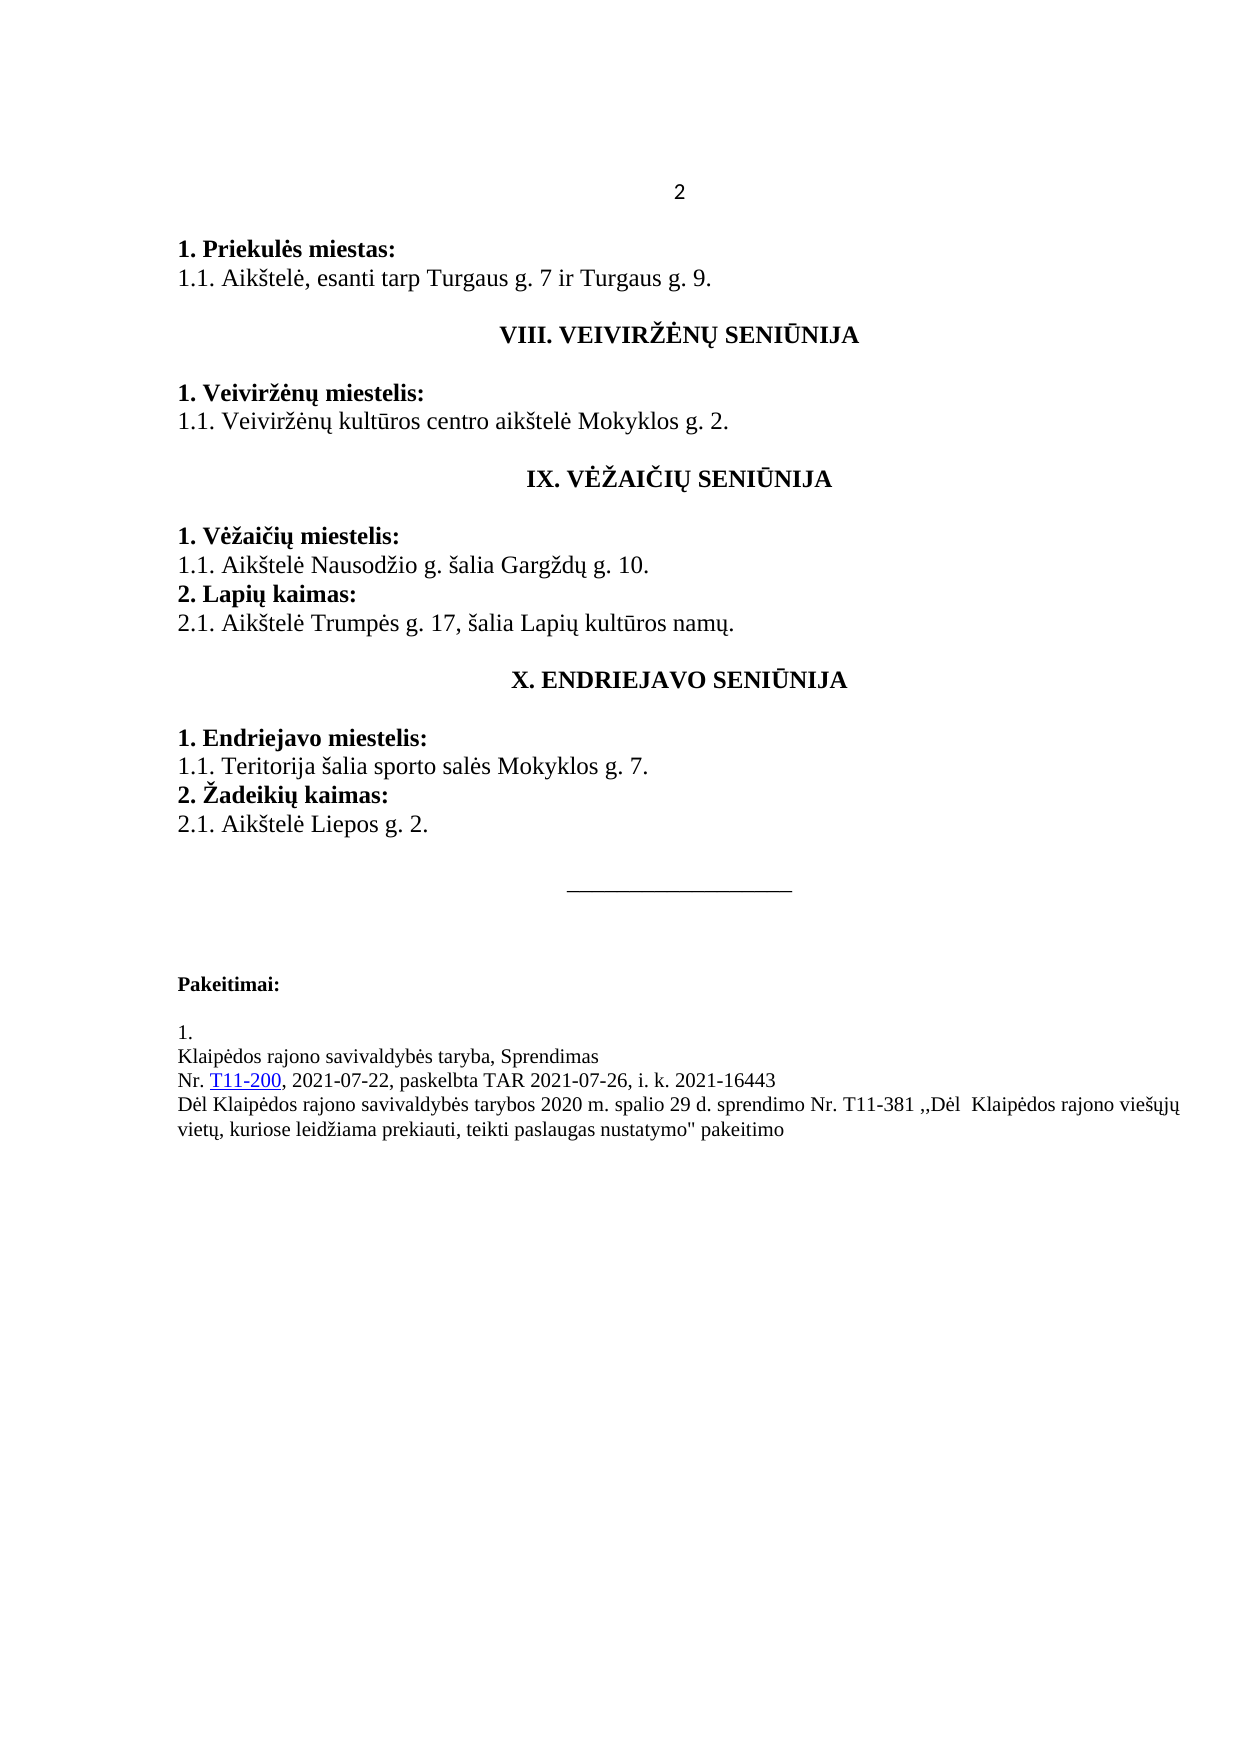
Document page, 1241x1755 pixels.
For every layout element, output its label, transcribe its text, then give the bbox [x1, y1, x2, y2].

text 2. Lapių kaimas: [177, 579, 1181, 608]
text 1. [177, 1020, 1181, 1044]
text 1.1. Aikštelė, esanti tarp Turgaus g. 7 ir Turgaus g. 9. [177, 263, 1181, 291]
text 1. Priekulės miestas: [177, 234, 1181, 263]
text IX. VĖŽAIČIŲ SENIŪNIJA [177, 464, 1181, 493]
text 1.1. Teritorija šalia sporto salės Mokyklos g. 7. [177, 751, 1181, 780]
text 1.1. Veiviržėnų kultūros centro aikštelė Mokyklos g. 2. [177, 406, 1181, 435]
text Klaipėdos rajono savivaldybės taryba, Sprendimas [177, 1044, 1181, 1068]
text __________________ [177, 866, 1181, 895]
text 1. Veiviržėnų miestelis: [177, 378, 1181, 406]
text VIII. VEIVIRŽĖNŲ SENIŪNIJA [177, 320, 1181, 349]
text X. ENDRIEJAVO SENIŪNIJA [177, 665, 1181, 694]
text Pakeitimai: [177, 972, 1181, 996]
text 2.1. Aikštelė Trumpės g. 17, šalia Lapių kultūros namų. [177, 608, 1181, 636]
text 1. Vėžaičių miestelis: [177, 521, 1181, 550]
text 1. Endriejavo miestelis: [177, 723, 1181, 751]
text 1.1. Aikštelė Nausodžio g. šalia Gargždų g. 10. [177, 550, 1181, 579]
text 2.1. Aikštelė Liepos g. 2. [177, 809, 1181, 838]
text 2. Žadeikių kaimas: [177, 780, 1181, 809]
text Dėl Klaipėdos rajono savivaldybės tarybos 2020 m. spalio 29 d. sprendimo Nr. T11-381 ,,Dėl Klaipėdos rajono viešųjų vietų, kuriose leidžiama prekiauti, teikti paslaugas nustatymo" pakeitimo [177, 1092, 1181, 1141]
text Nr. T11-200, 2021-07-22, paskelbta TAR 2021-07-26, i. k. 2021-16443 [177, 1068, 1181, 1092]
